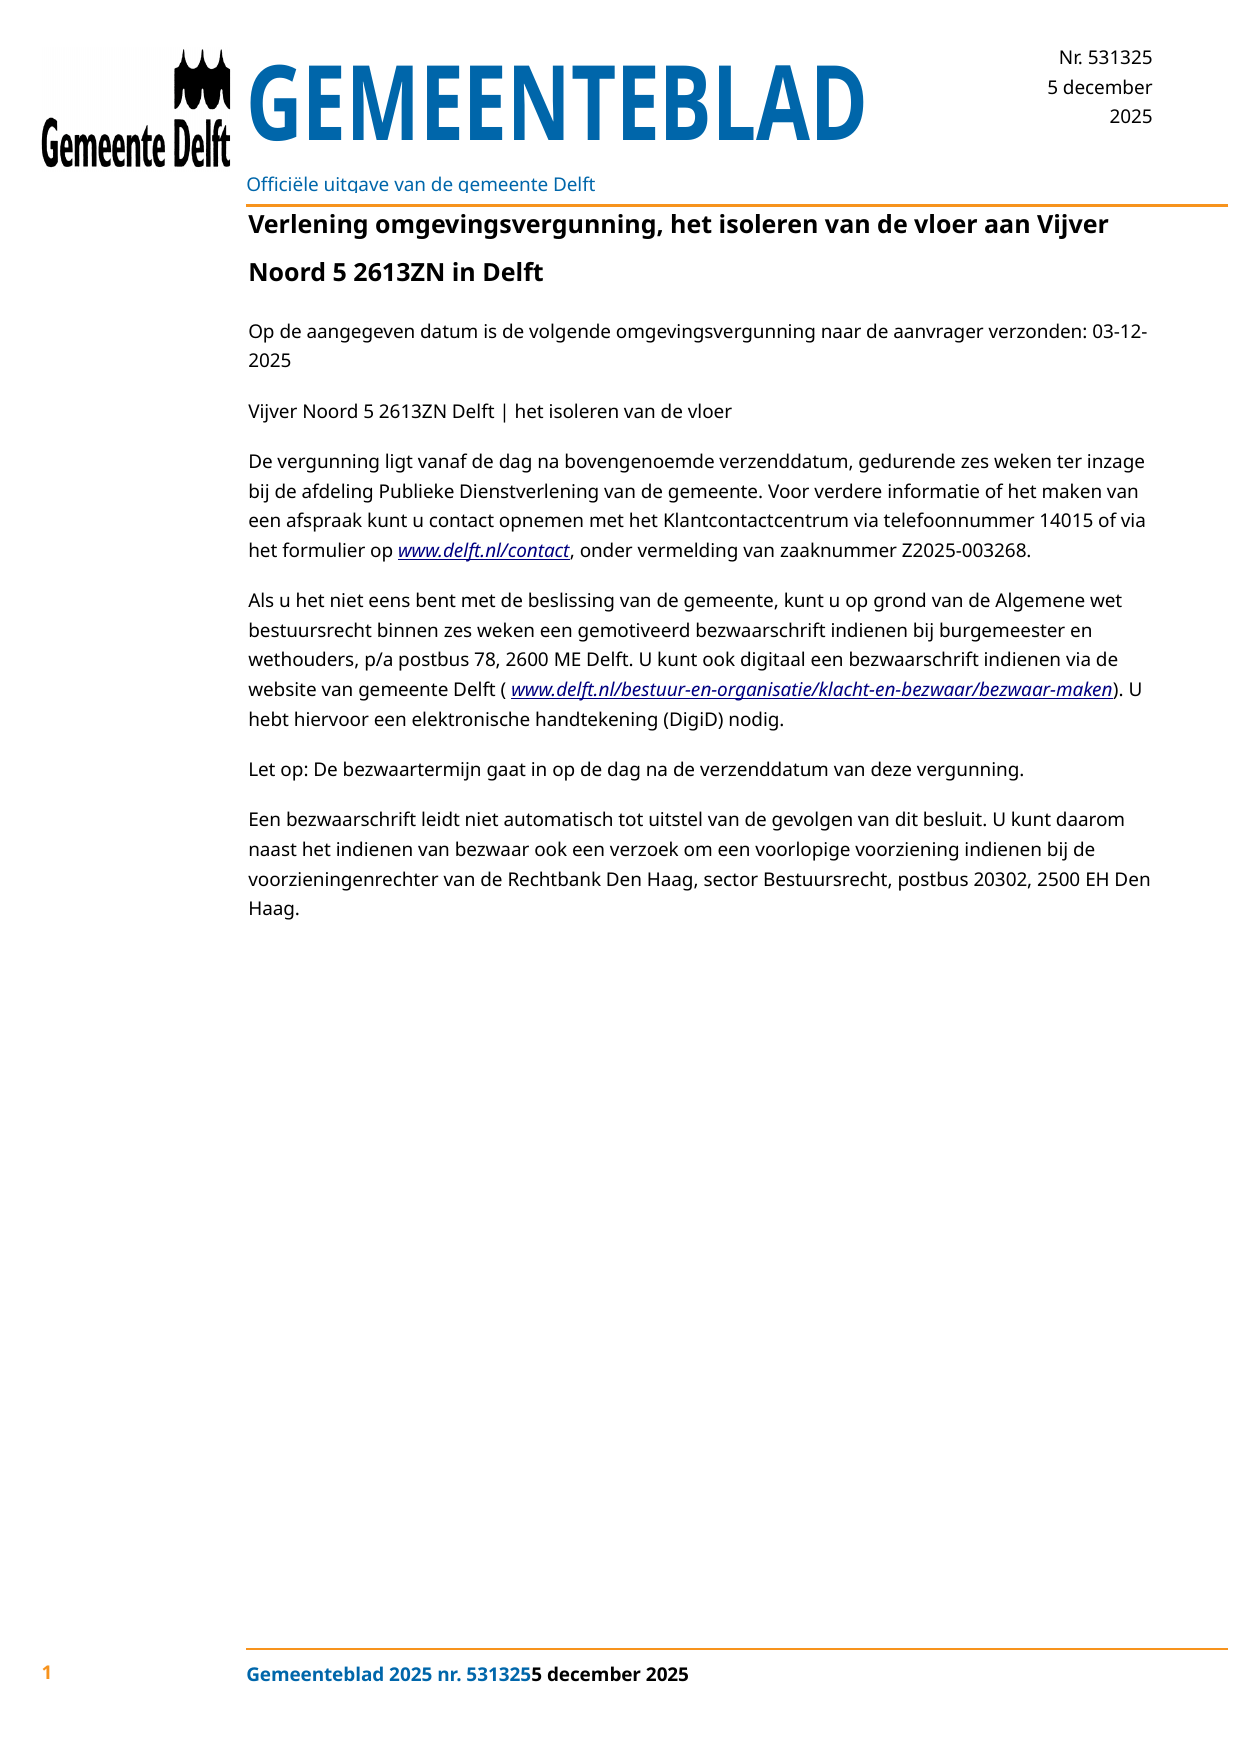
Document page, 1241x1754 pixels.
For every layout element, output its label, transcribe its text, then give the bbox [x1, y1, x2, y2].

text Let op: De bezwaartermijn gaat in op de dag na de verzenddatum van deze vergunning. [248, 756, 1152, 782]
text Een bezwaarschrift leidt niet automatisch tot uitstel van de gevolgen van dit besluit. U kunt daarom naast het indienen van bezwaar ook een verzoek om een voorlopige voorziening indienen bij de voorzieningenrechter van de Rechtbank Den Haag, sector Bestuursrecht, postbus 20302, 2500 EH Den Haag. [248, 807, 1152, 921]
text Vijver Noord 5 2613ZN Delft | het isoleren van de vloer [248, 398, 1152, 424]
text De vergunning ligt vanaf de dag na bovengenoemde verzenddatum, gedurende zes weken ter inzage bij de afdeling Publieke Dienstverlening van de gemeente. Voor verdere informatie of het maken van een afspraak kunt u contact opnemen met het Klantcontactcentrum via telefoonnummer 14015 of via het formulier op www.delft.nl/contact, onder vermelding van zaaknummer Z2025-003268. [248, 448, 1152, 563]
text Als u het niet eens bent met de beslissing van de gemeente, kunt u op grond van de Algemene wet bestuursrecht binnen zes weken een gemotiveerd bezwaarschrift indienen bij burgemeester en wethouders, p/a postbus 78, 2600 ME Delft. U kunt ook digitaal een bezwaarschrift indienen via de website van gemeente Delft ( www.delft.nl/bestuur-en-organisatie/klacht-en-bezwaar/bezwaar-maken). U hebt hiervoor een elektronische handtekening (DigiD) nodig. [248, 587, 1152, 732]
text Verlening omgevingsvergunning, het isoleren van de vloer aan Vijver Noord 5 2613ZN in Delft [248, 207, 1152, 288]
picture [41, 47, 231, 172]
text Op de aangegeven datum is de volgende omgevingsvergunning naar de aanvrager verzonden: 03-12-2025 [248, 318, 1152, 373]
